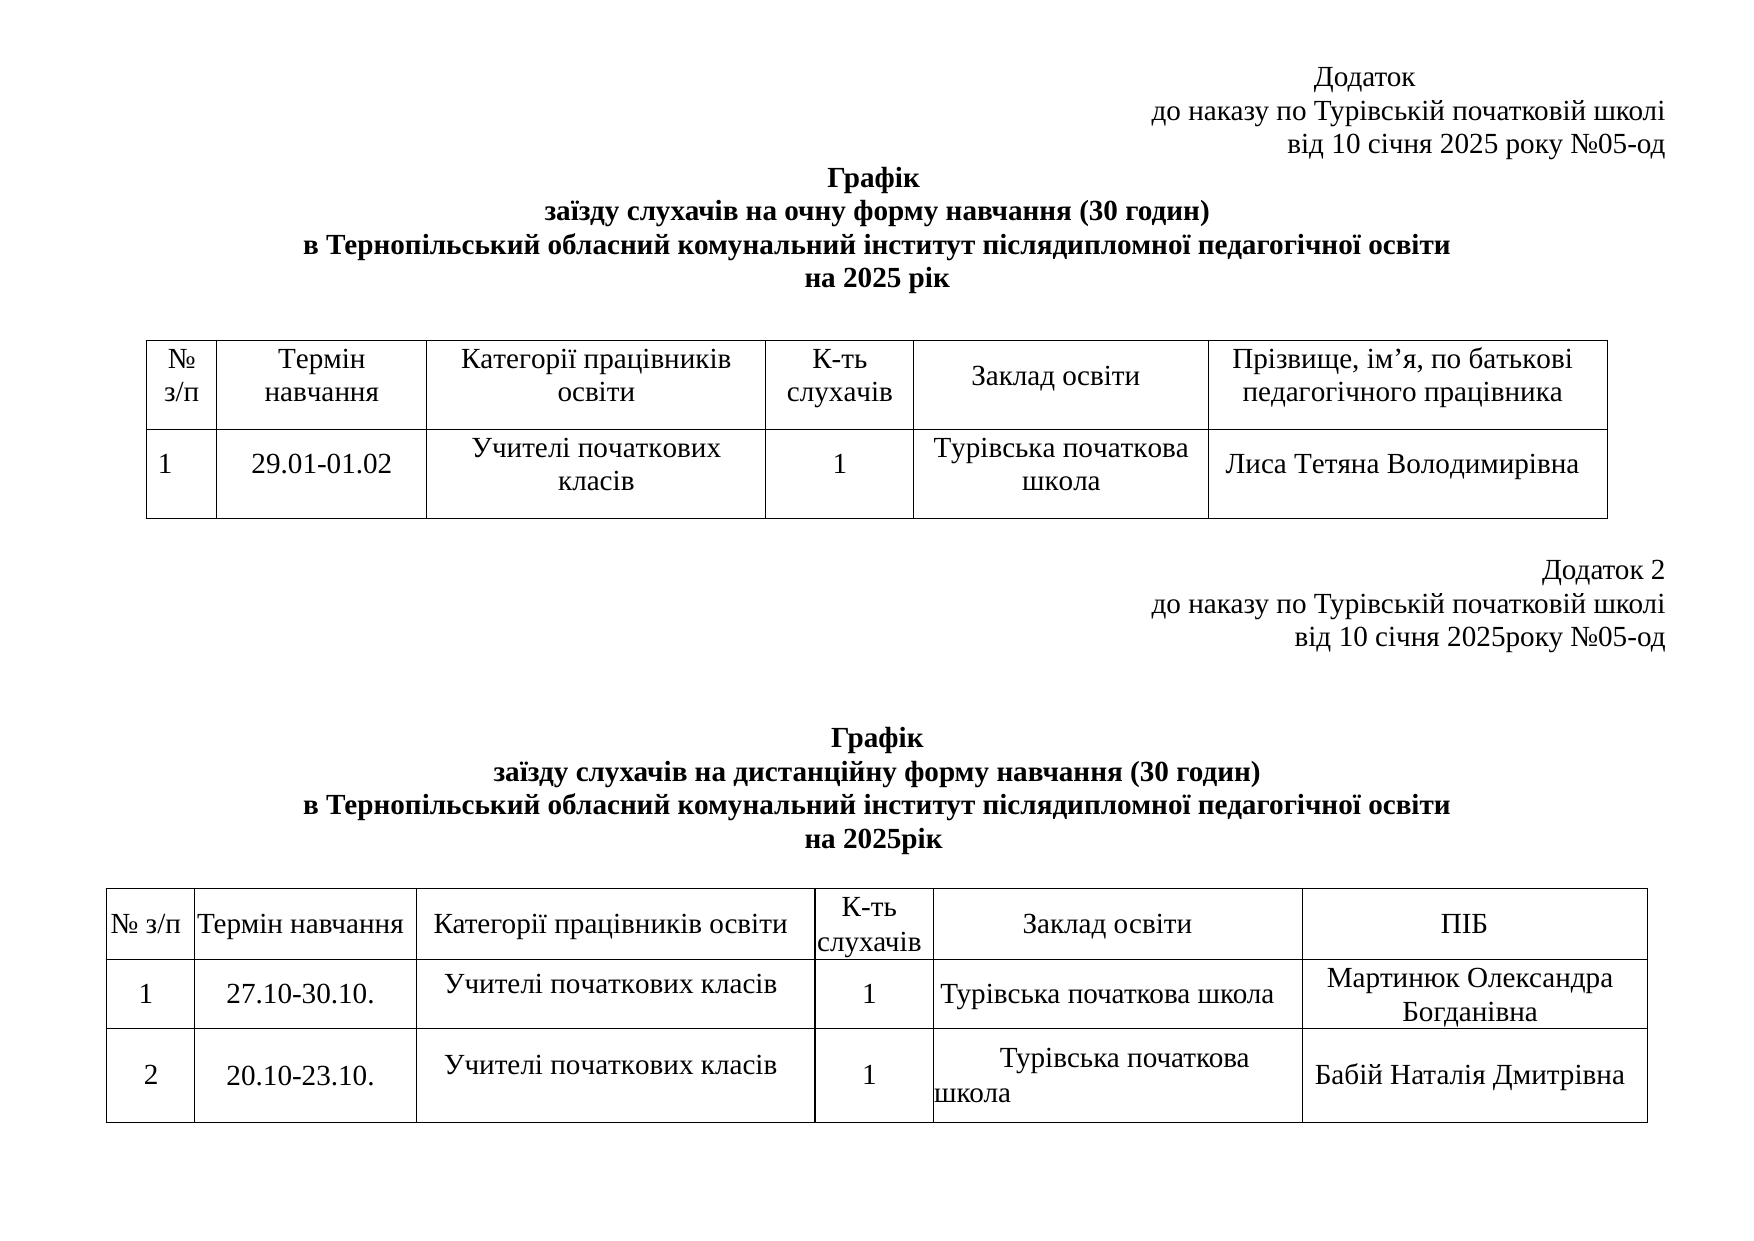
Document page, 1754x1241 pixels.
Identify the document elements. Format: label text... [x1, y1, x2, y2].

table_header Термін навчання [195, 889, 416, 959]
table_header К-ть слухачів [816, 889, 933, 959]
subtitle на 2025 рік [89, 260, 1665, 294]
subtitle в Тернопільський обласний комунальний інститут післядипломної педагогічної освіти [89, 787, 1665, 821]
table_cell 1 [816, 960, 933, 1027]
table_cell Мартинюк Олександра Богданівна [1303, 960, 1647, 1027]
table_header Заклад освіти [934, 889, 1302, 959]
text Додаток 2 [89, 552, 1665, 586]
text на 2025рік [89, 821, 1665, 854]
text від 10 січня 2025 року №05-од [89, 126, 1665, 160]
table_cell Лиса Тетяна Володимирівна [1209, 430, 1607, 518]
text до наказу по Турівській початковій школі [89, 586, 1665, 619]
table_cell Учителі початкових класів [417, 960, 814, 1027]
text до наказу по Турівській початковій школі [89, 93, 1665, 126]
subtitle Графік [89, 720, 1665, 754]
table_header К-ть слухачів [766, 341, 913, 429]
table_cell Бабій Наталія Дмитрівна [1303, 1029, 1647, 1122]
table_cell 29.01-01.02 [217, 430, 426, 518]
table_header Прізвище, ім’я, по батькові педагогічного працівника [1209, 341, 1607, 429]
table_header ПІБ [1303, 889, 1647, 959]
table_header Заклад освіти [914, 341, 1208, 429]
table_header Категорії працівників освіти [427, 341, 765, 429]
table_header Категорії працівників освіти [417, 889, 814, 959]
text Додаток [89, 59, 1665, 93]
table_cell 20.10-23.10. [195, 1029, 416, 1122]
table_cell 1 [816, 1029, 933, 1122]
text від 10 січня 2025року №05-од [89, 619, 1665, 653]
table_cell Учителі початкових класів [427, 430, 765, 518]
table_cell Турівська початкова школа [934, 960, 1302, 1027]
table_header Термін навчання [217, 341, 426, 429]
subtitle заїзду слухачів на очну форму навчання (30 годин) [89, 193, 1665, 227]
subtitle Графік [89, 160, 1665, 193]
table_cell 2 [107, 1029, 194, 1122]
subtitle в Тернопільський обласний комунальний інститут післядипломної педагогічної освіти [89, 227, 1665, 260]
table_cell 1 [766, 430, 913, 518]
table_header № з/п [107, 889, 194, 959]
table_cell 1 [147, 430, 216, 518]
subtitle заїзду слухачів на дистанційну форму навчання (30 годин) [89, 754, 1665, 787]
table_cell Турівська початкова школа [934, 1029, 1302, 1122]
table_cell Турівська початкова школа [914, 430, 1208, 518]
table_cell Учителі початкових класів [417, 1029, 814, 1122]
table_cell 1 [107, 960, 194, 1027]
table_cell 27.10-30.10. [195, 960, 416, 1027]
table_header № з/п [147, 341, 216, 429]
